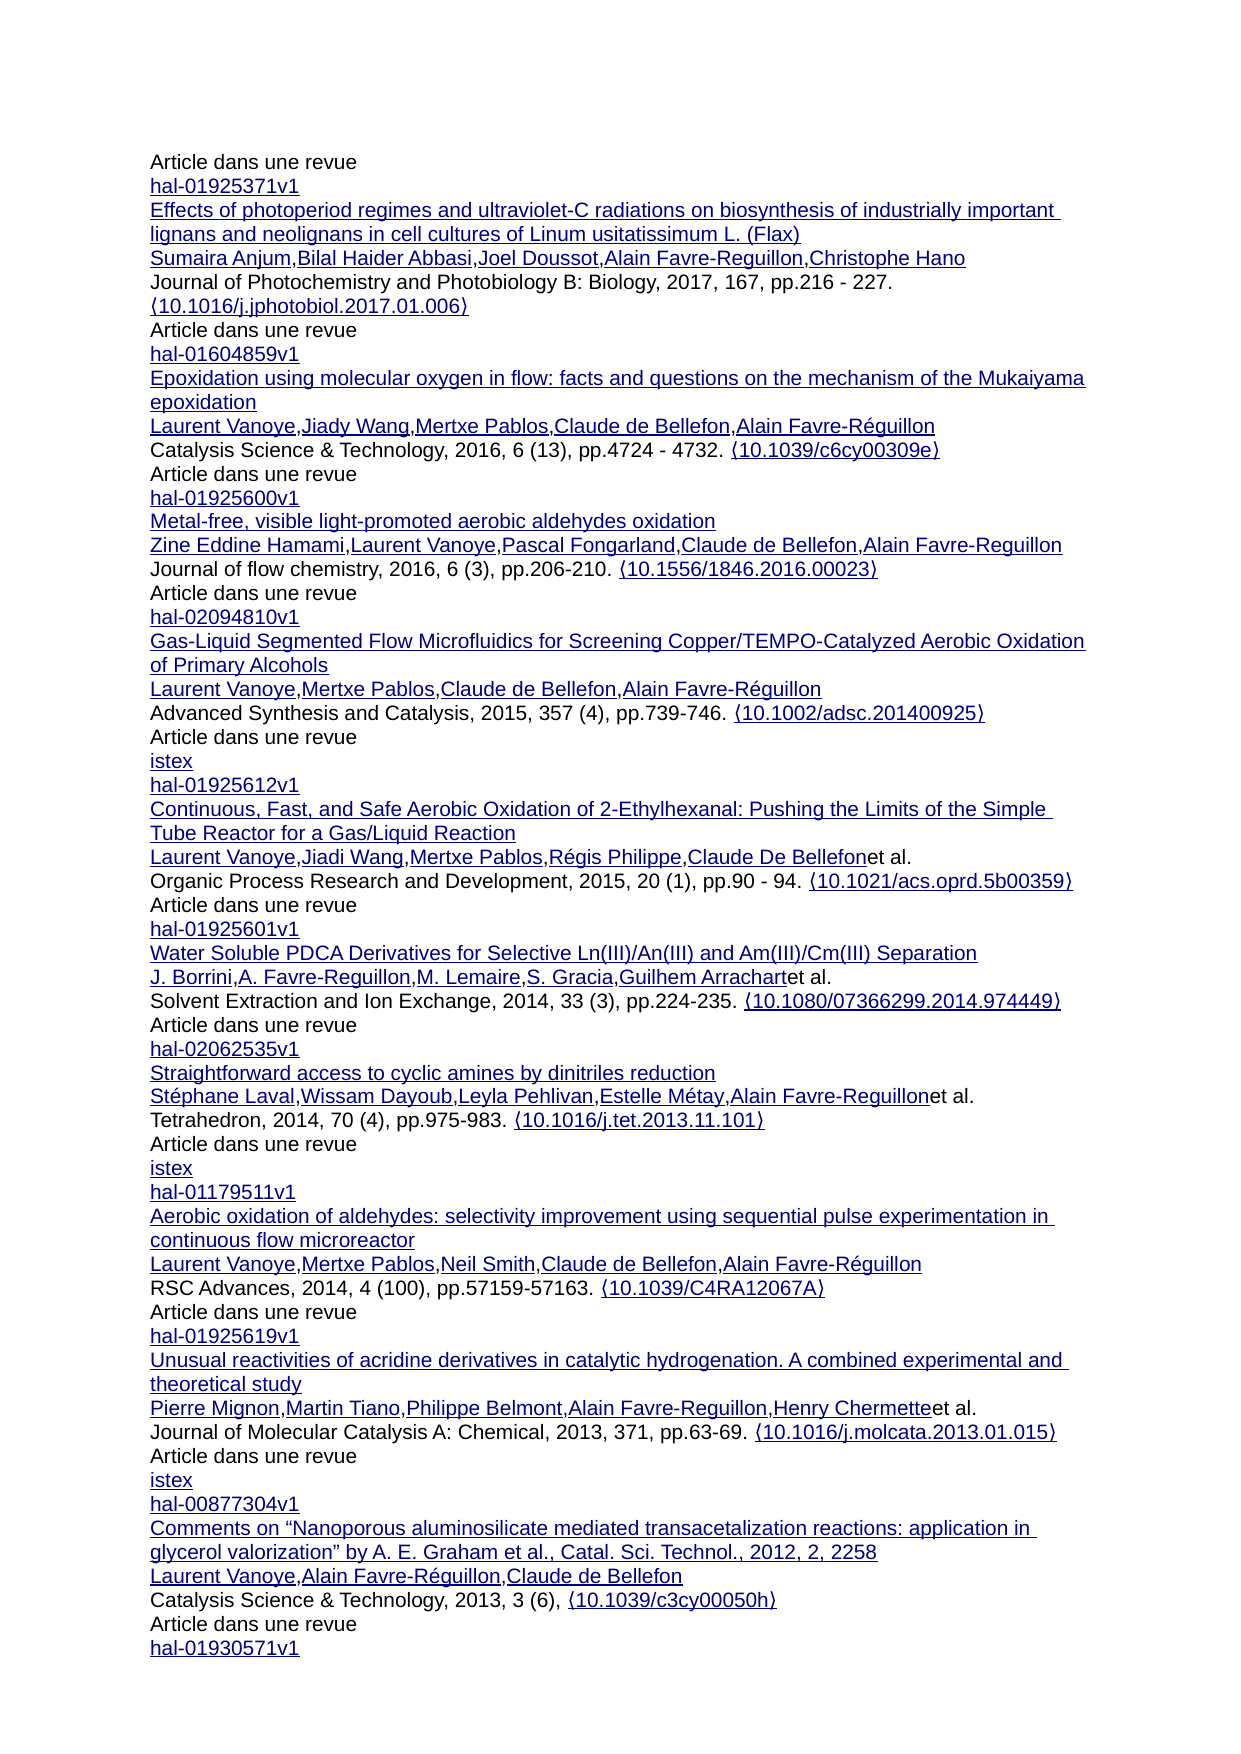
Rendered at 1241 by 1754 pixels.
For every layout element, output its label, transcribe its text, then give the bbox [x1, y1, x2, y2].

table_cell Continuous, Fast, and Safe Aerobic Oxidation of 2-Ethylhexanal: Pushing the Limits of the Simple Tube Reactor for a Gas/Liquid Reaction Laurent Vanoye,Jiadi Wang,Mertxe Pablos,Régis Philippe,Claude De Bellefonet al. Organic Process Research and Development, 2015, 20 (1), pp.90 - 94. ⟨10.1021/acs.oprd.5b00359⟩ Article dans une revue hal-01925601v1 [150, 797, 1090, 941]
table_cell Water Soluble PDCA Derivatives for Selective Ln(III)/An(III) and Am(III)/Cm(III) Separation J. Borrini,A. Favre-Reguillon,M. Lemaire,S. Gracia,Guilhem Arrachartet al. Solvent Extraction and Ion Exchange, 2014, 33 (3), pp.224-235. ⟨10.1080/07366299.2014.974449⟩ Article dans une revue hal-02062535v1 [150, 941, 1090, 1060]
table_cell Gas-Liquid Segmented Flow Microfluidics for Screening Copper/TEMPO-Catalyzed Aerobic Oxidation of Primary Alcohols Laurent Vanoye,Mertxe Pablos,Claude de Bellefon,Alain Favre-Réguillon Advanced Synthesis and Catalysis, 2015, 357 (4), pp.739-746. ⟨10.1002/adsc.201400925⟩ Article dans une revue istex hal-01925612v1 [150, 629, 1090, 797]
table_cell Effects of photoperiod regimes and ultraviolet-C radiations on biosynthesis of industrially important lignans and neolignans in cell cultures of Linum usitatissimum L. (Flax) Sumaira Anjum,Bilal Haider Abbasi,Joel Doussot,Alain Favre-Reguillon,Christophe Hano Journal of Photochemistry and Photobiology B: Biology, 2017, 167, pp.216 - 227. ⟨10.1016/j.jphotobiol.2017.01.006⟩ Article dans une revue hal-01604859v1 [150, 198, 1090, 366]
table_cell Straightforward access to cyclic amines by dinitriles reduction Stéphane Laval,Wissam Dayoub,Leyla Pehlivan,Estelle Métay,Alain Favre-Reguillonet al. Tetrahedron, 2014, 70 (4), pp.975-983. ⟨10.1016/j.tet.2013.11.101⟩ Article dans une revue istex hal-01179511v1 [150, 1060, 1090, 1204]
table_cell Epoxidation using molecular oxygen in flow: facts and questions on the mechanism of the Mukaiyama epoxidation Laurent Vanoye,Jiady Wang,Mertxe Pablos,Claude de Bellefon,Alain Favre-Réguillon Catalysis Science & Technology, 2016, 6 (13), pp.4724 - 4732. ⟨10.1039/c6cy00309e⟩ Article dans une revue hal-01925600v1 [150, 366, 1090, 509]
table_cell Metal-free, visible light-promoted aerobic aldehydes oxidation Zine Eddine Hamami,Laurent Vanoye,Pascal Fongarland,Claude de Bellefon,Alain Favre-Reguillon Journal of flow chemistry, 2016, 6 (3), pp.206-210. ⟨10.1556/1846.2016.00023⟩ Article dans une revue hal-02094810v1 [150, 509, 1090, 629]
table_cell Article dans une revue hal-01925371v1 [150, 150, 1090, 198]
table_cell Unusual reactivities of acridine derivatives in catalytic hydrogenation. A combined experimental and theoretical study Pierre Mignon,Martin Tiano,Philippe Belmont,Alain Favre-Reguillon,Henry Chermetteet al. Journal of Molecular Catalysis A: Chemical, 2013, 371, pp.63-69. ⟨10.1016/j.molcata.2013.01.015⟩ Article dans une revue istex hal-00877304v1 [150, 1348, 1090, 1516]
table_cell Comments on “Nanoporous aluminosilicate mediated transacetalization reactions: application in glycerol valorization” by A. E. Graham et al., Catal. Sci. Technol., 2012, 2, 2258 Laurent Vanoye,Alain Favre-Réguillon,Claude de Bellefon Catalysis Science & Technology, 2013, 3 (6), ⟨10.1039/c3cy00050h⟩ Article dans une revue hal-01930571v1 [150, 1516, 1090, 1659]
table_cell Aerobic oxidation of aldehydes: selectivity improvement using sequential pulse experimentation in continuous flow microreactor Laurent Vanoye,Mertxe Pablos,Neil Smith,Claude de Bellefon,Alain Favre-Réguillon RSC Advances, 2014, 4 (100), pp.57159-57163. ⟨10.1039/C4RA12067A⟩ Article dans une revue hal-01925619v1 [150, 1204, 1090, 1348]
